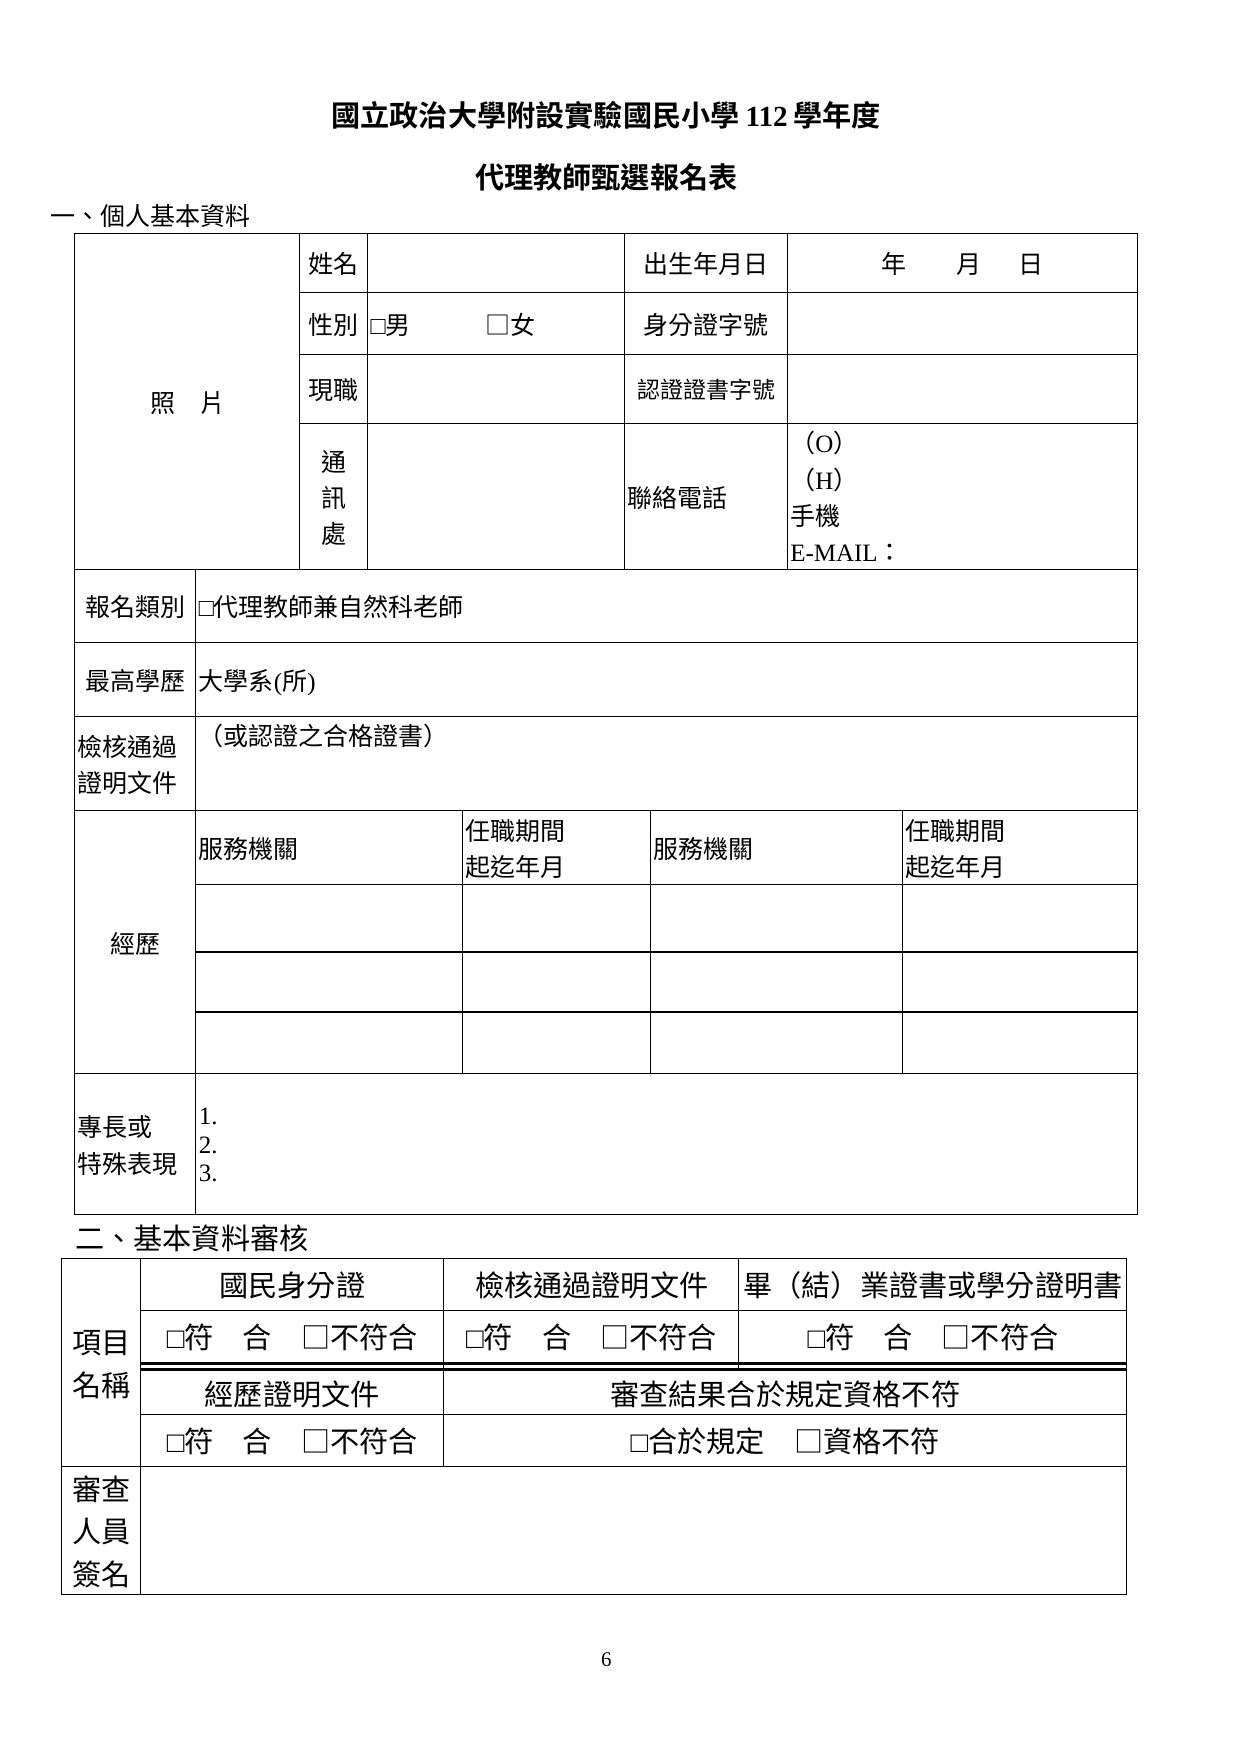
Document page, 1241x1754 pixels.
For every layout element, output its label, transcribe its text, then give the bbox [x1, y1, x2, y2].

table_cell [903, 885, 1137, 951]
table_cell □男 □女 [368, 293, 624, 354]
table_cell 審查結果合於規定資格不符 [444, 1371, 1126, 1413]
table_cell 服務機關 [196, 811, 462, 884]
table_header 姓名 [300, 234, 367, 292]
table_cell [463, 885, 650, 951]
table_header 年 月 日 [788, 234, 1137, 292]
table_cell 任職期間 起迄年月 [903, 811, 1137, 884]
table_cell 認證證書字號 [625, 355, 787, 423]
text 一、個人基本資料 [50, 197, 1137, 233]
table_cell 最高學歷 [75, 643, 195, 716]
table_cell [463, 953, 650, 1011]
table_header 項目名稱 [62, 1259, 140, 1466]
table_header 檢核通過證明文件 [444, 1259, 738, 1309]
table_cell 經歷證明文件 [141, 1371, 443, 1413]
text 代理教師甄選報名表 [75, 134, 1137, 197]
table_cell [903, 953, 1137, 1011]
table_cell □合於規定 □資格不符 [444, 1415, 1126, 1466]
table_cell □符 合 □不符合 [444, 1311, 738, 1362]
table_cell [651, 953, 902, 1011]
table_cell [788, 293, 1137, 354]
table_cell [463, 1013, 650, 1073]
table_cell [651, 885, 902, 951]
table_cell （或認證之合格證書） [196, 717, 1137, 810]
table_cell [368, 424, 624, 569]
table_cell □符 合 □不符合 [141, 1311, 443, 1362]
table_cell 專長或 特殊表現 [75, 1074, 195, 1214]
table_cell 大學系(所) [196, 643, 1137, 716]
table_cell □代理教師兼自然科老師 [196, 570, 1137, 642]
table_cell [196, 1013, 462, 1073]
table_header 國民身分證 [141, 1259, 443, 1309]
text 國立政治大學附設實驗國民小學112學年度 [75, 72, 1137, 134]
table_cell 任職期間 起迄年月 [463, 811, 650, 884]
table_cell 檢核通過證明文件 [75, 717, 195, 810]
table_cell 通訊處 [300, 424, 367, 569]
table_cell □符 合 □不符合 [141, 1415, 443, 1466]
table_cell [196, 885, 462, 951]
table_cell 報名類別 [75, 570, 195, 642]
table_cell [368, 355, 624, 423]
table_header 照 片 [75, 234, 299, 569]
table_cell 現職 [300, 355, 367, 423]
text 二、基本資料審核 [75, 1215, 1137, 1258]
table_cell 服務機關 [651, 811, 902, 884]
table_header 出生年月日 [625, 234, 787, 292]
table_cell 聯絡電話 [625, 424, 787, 569]
table_cell 審查人員簽名 [62, 1467, 140, 1593]
table_header [368, 234, 624, 292]
table_header 畢（結）業證書或學分證明書 [739, 1259, 1126, 1309]
table_cell 性別 [300, 293, 367, 354]
table_cell [651, 1013, 902, 1073]
table_cell 身分證字號 [625, 293, 787, 354]
table_cell [196, 953, 462, 1011]
table_cell [141, 1467, 1126, 1593]
table_cell 經歷 [75, 811, 195, 1073]
table_cell （O） （H） 手機 E-MAIL： [788, 424, 1137, 569]
table_cell □符 合 □不符合 [739, 1311, 1126, 1362]
table_cell 1. 2. 3. [196, 1074, 1137, 1214]
table_cell [903, 1013, 1137, 1073]
table_cell [788, 355, 1137, 423]
